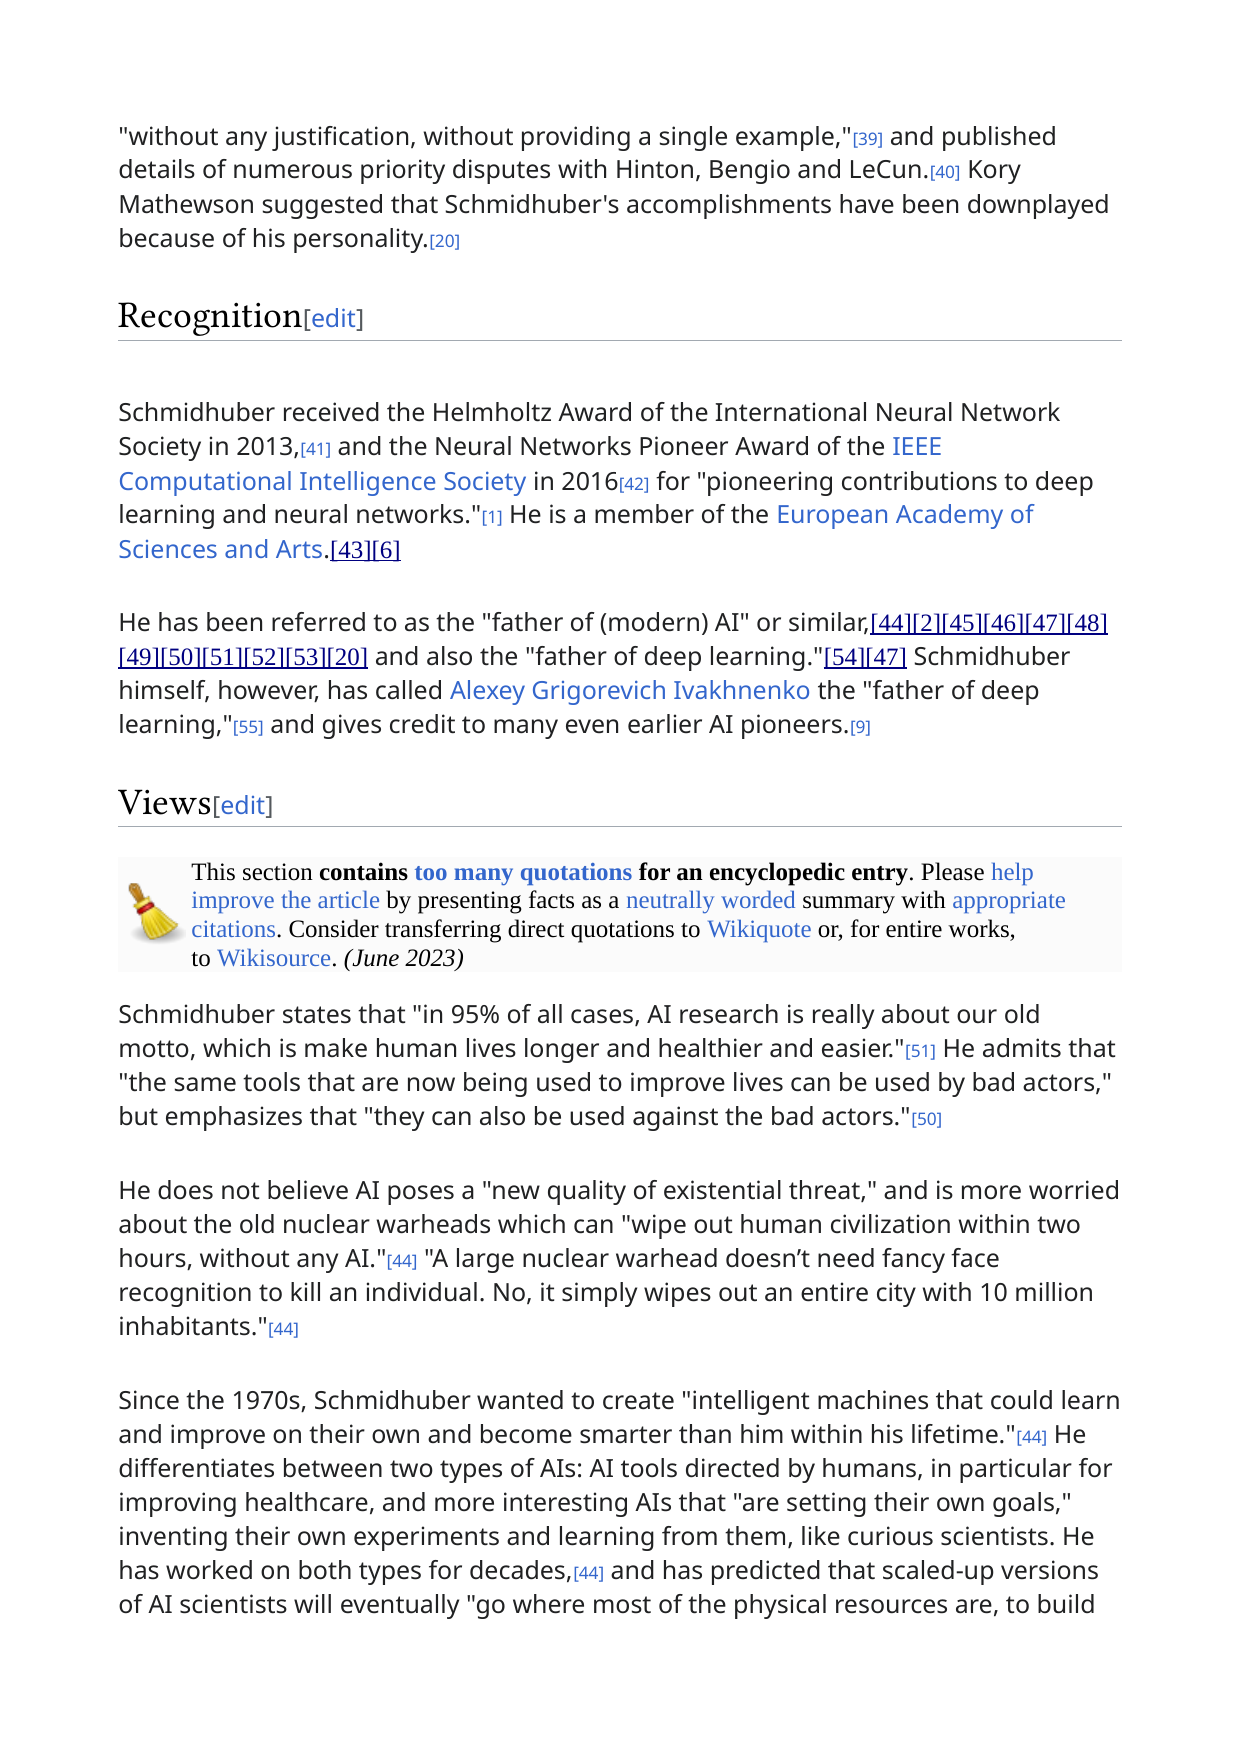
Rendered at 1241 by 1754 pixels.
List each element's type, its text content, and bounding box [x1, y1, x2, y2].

text "without any justification, without providing a single example,"[39] and published details of numerous priority disputes with Hinton, Bengio and LeCun.[40] Kory Mathewson suggested that Schmidhuber's accomplishments have been downplayed because of his personality.[20] [118, 118, 1122, 254]
table_header [118, 857, 191, 972]
subtitle Recognition[edit] [118, 294, 1122, 340]
text He does not believe AI poses a "new quality of existential threat," and is more worried about the old nuclear warheads which can "wipe out human civilization within two hours, without any AI."[44] "A large nuclear warhead doesn’t need fancy face recognition to kill an individual. No, it simply wipes out an entire city with 10 million inhabitants."[44] [118, 1173, 1122, 1343]
text Since the 1970s, Schmidhuber wanted to create "intelligent machines that could learn and improve on their own and become smarter than him within his lifetime."[44] He differentiates between two types of AIs: AI tools directed by humans, in particular for improving healthcare, and more interesting AIs that "are setting their own goals," inventing their own experiments and learning from them, like curious scientists. He has worked on both types for decades,[44] and has predicted that scaled-up versions of AI scientists will eventually "go where most of the physical resources are, to build [118, 1382, 1122, 1621]
picture [123, 883, 186, 946]
text Schmidhuber received the Helmholtz Award of the International Neural Network Society in 2013,[41] and the Neural Networks Pioneer Award of the IEEE Computational Intelligence Society in 2016[42] for "pioneering contributions to deep learning and neural networks."[1] He is a member of the European Academy of Sciences and Arts.[43][6] [118, 395, 1122, 565]
subtitle Views[edit] [118, 781, 1122, 826]
table_header This section contains too many quotations for an encyclopedic entry. Please help improve the article by presenting facts as a neutrally worded summary with appropriate citations. Consider transferring direct quotations to Wikiquote or, for entire works, to Wikisource. (June 2023) [191, 857, 1122, 972]
text Schmidhuber states that "in 95% of all cases, AI research is really about our old motto, which is make human lives longer and healthier and easier."[51] He admits that "the same tools that are now being used to improve lives can be used by bad actors," but emphasizes that "they can also be used against the bad actors."[50] [118, 997, 1122, 1133]
text He has been referred to as the "father of (modern) AI" or similar,[44][2][45][46][47][48][49][50][51][52][53][20] and also the "father of deep learning."[54][47] Schmidhuber himself, however, has called Alexey Grigorevich Ivakhnenko the "father of deep learning,"[55] and gives credit to many even earlier AI pioneers.[9] [118, 605, 1122, 741]
